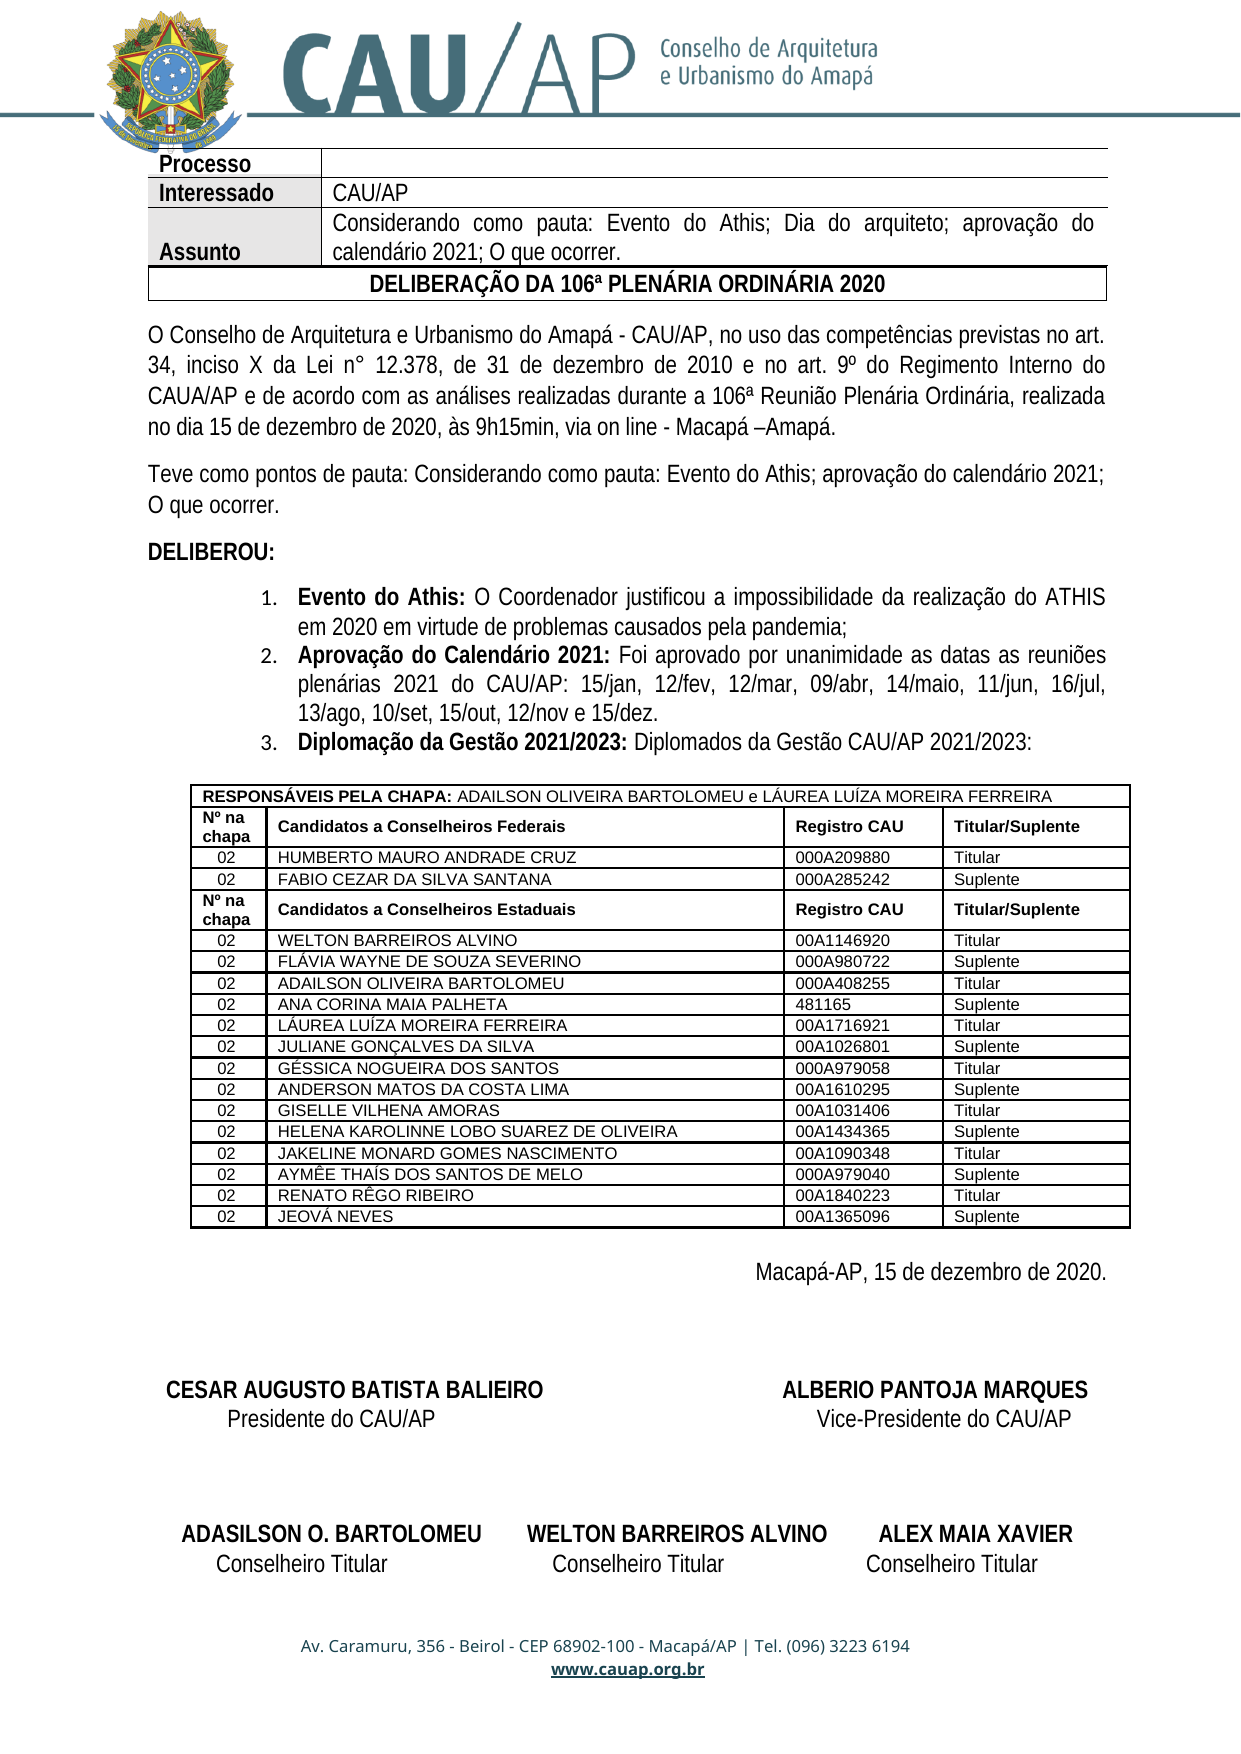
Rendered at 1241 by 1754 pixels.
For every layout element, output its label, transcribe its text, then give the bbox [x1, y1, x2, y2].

table_cell 00A1365096 [785, 1207, 942, 1226]
table_cell 02 [192, 995, 265, 1014]
table_cell Titular [944, 1016, 1129, 1035]
table_cell 000A285242 [785, 869, 942, 888]
table_cell Candidatos a Conselheiros Estaduais [268, 891, 783, 929]
table_cell 02 [192, 848, 265, 867]
table_cell 000A979058 [785, 1059, 942, 1078]
table_cell Registro CAU [785, 891, 942, 929]
table_cell 000A408255 [785, 974, 942, 993]
table_cell 02 [192, 1059, 265, 1078]
table_cell Suplente [944, 1207, 1129, 1226]
table_cell JULIANE GONÇALVES DA SILVA [268, 1037, 783, 1056]
table_cell Candidatos a Conselheiros Federais [268, 808, 783, 846]
table_cell Titular [944, 1059, 1129, 1078]
text CESAR AUGUSTO BATISTA BALIEIRO ALBERIO PANTOJA MARQUES [148, 1375, 1107, 1404]
table_cell GISELLE VILHENA AMORAS [268, 1101, 783, 1120]
table_cell Suplente [944, 1165, 1129, 1184]
table_cell 481165 [785, 995, 942, 1014]
table_cell 00A1031406 [785, 1101, 942, 1120]
table_cell 02 [192, 1144, 265, 1163]
text DELIBEROU: [148, 537, 1107, 566]
table_cell Assunto [148, 208, 321, 265]
text DELIBERAÇÃO DA 106ª PLENÁRIA ORDINÁRIA 2020 [149, 268, 1106, 300]
list Evento do Athis: O Coordenador justificou a impossibilidade da realização do ATHIS em 2020 em virtude de problemas causados pela pandemia; [260, 582, 1107, 640]
table_cell Registro CAU [785, 808, 942, 846]
table_cell RENATO RÊGO RIBEIRO [268, 1186, 783, 1205]
table_cell HELENA KAROLINNE LOBO SUAREZ DE OLIVEIRA [268, 1122, 783, 1141]
table_cell Nº na chapa [192, 891, 265, 929]
table_cell Titular [944, 931, 1129, 950]
table_cell 02 [192, 1016, 265, 1035]
table_cell 00A1434365 [785, 1122, 942, 1141]
table_cell Titular [944, 848, 1129, 867]
table_cell JAKELINE MONARD GOMES NASCIMENTO [268, 1144, 783, 1163]
table_cell ADAILSON OLIVEIRA BARTOLOMEU [268, 974, 783, 993]
table_cell LÁUREA LUÍZA MOREIRA FERREIRA [268, 1016, 783, 1035]
table_cell 00A1090348 [785, 1144, 942, 1163]
table_cell Titular/Suplente [944, 891, 1129, 929]
table_cell ANA CORINA MAIA PALHETA [268, 995, 783, 1014]
table_cell 000A980722 [785, 952, 942, 971]
table_cell 02 [192, 1037, 265, 1056]
table_cell WELTON BARREIROS ALVINO [268, 931, 783, 950]
table_cell 00A1146920 [785, 931, 942, 950]
table_cell 00A1716921 [785, 1016, 942, 1035]
list Aprovação do Calendário 2021: Foi aprovado por unanimidade as datas as reuniões plenárias 2021 do CAU/AP: 15/jan, 12/fev, 12/mar, 09/abr, 14/maio, 11/jun, 16/jul, 13/ago, 10/set, 15/out, 12/nov e 15/dez. [260, 640, 1107, 727]
table_cell 00A1610295 [785, 1080, 942, 1099]
table_header RESPONSÁVEIS PELA CHAPA: ADAILSON OLIVEIRA BARTOLOMEU e LÁUREA LUÍZA MOREIRA FERREIRA [192, 786, 1129, 806]
table_cell 02 [192, 931, 265, 950]
table_cell Suplente [944, 1080, 1129, 1099]
table_cell 02 [192, 974, 265, 993]
text Presidente do CAU/AP Vice-Presidente do CAU/AP [148, 1404, 1107, 1433]
table_cell 02 [192, 1101, 265, 1120]
table_cell FABIO CEZAR DA SILVA SANTANA [268, 869, 783, 888]
table_cell 02 [192, 1080, 265, 1099]
text O Conselho de Arquitetura e Urbanismo do Amapá - CAU/AP, no uso das competências previstas no art. 34, inciso X da Lei n° 12.378, de 31 de dezembro de 2010 e no art. 9º do Regimento Interno do CAUA/AP e de acordo com as análises realizadas durante a 106ª Reunião Plenária Ordinária, realizada no dia 15 de dezembro de 2020, às 9h15min, via on line - Macapá –Amapá. [148, 320, 1107, 440]
table_cell Titular/Suplente [944, 808, 1129, 846]
text Teve como pontos de pauta: Considerando como pauta: Evento do Athis; aprovação do calendário 2021; O que ocorrer. [148, 459, 1107, 518]
table_cell CAU/AP [322, 178, 1107, 207]
text Macapá-AP, 15 de dezembro de 2020. [148, 1257, 1107, 1286]
table_cell Suplente [944, 1122, 1129, 1141]
table_cell Titular [944, 974, 1129, 993]
table_cell HUMBERTO MAURO ANDRADE CRUZ [268, 848, 783, 867]
table_cell Nº na chapa [192, 808, 265, 846]
table_cell 02 [192, 1165, 265, 1184]
text ADASILSON O. BARTOLOMEU WELTON BARREIROS ALVINO ALEX MAIA XAVIER Conselheiro Titular Conselheiro Titular Conselheiro Titular [148, 1519, 1107, 1578]
table_cell 000A209880 [785, 848, 942, 867]
table_cell 02 [192, 1186, 265, 1205]
table_cell 02 [192, 952, 265, 971]
table_cell 02 [192, 869, 265, 888]
table_cell 02 [192, 1122, 265, 1141]
table_cell Suplente [944, 869, 1129, 888]
table_cell GÉSSICA NOGUEIRA DOS SANTOS [268, 1059, 783, 1078]
table_cell 00A1840223 [785, 1186, 942, 1205]
table_cell ANDERSON MATOS DA COSTA LIMA [268, 1080, 783, 1099]
table_cell Titular [944, 1186, 1129, 1205]
table_cell 00A1026801 [785, 1037, 942, 1056]
table_cell Titular [944, 1101, 1129, 1120]
table_cell AYMÊE THAÍS DOS SANTOS DE MELO [268, 1165, 783, 1184]
table_cell Suplente [944, 952, 1129, 971]
table_cell Interessado [148, 178, 321, 207]
table_cell 000A979040 [785, 1165, 942, 1184]
table_cell 02 [192, 1207, 265, 1226]
list Diplomação da Gestão 2021/2023: Diplomados da Gestão CAU/AP 2021/2023: [260, 727, 1107, 756]
table_cell Suplente [944, 1037, 1129, 1056]
table_cell Suplente [944, 995, 1129, 1014]
table_cell JEOVÁ NEVES [268, 1207, 783, 1226]
table_cell Titular [944, 1144, 1129, 1163]
table_cell FLÁVIA WAYNE DE SOUZA SEVERINO [268, 952, 783, 971]
